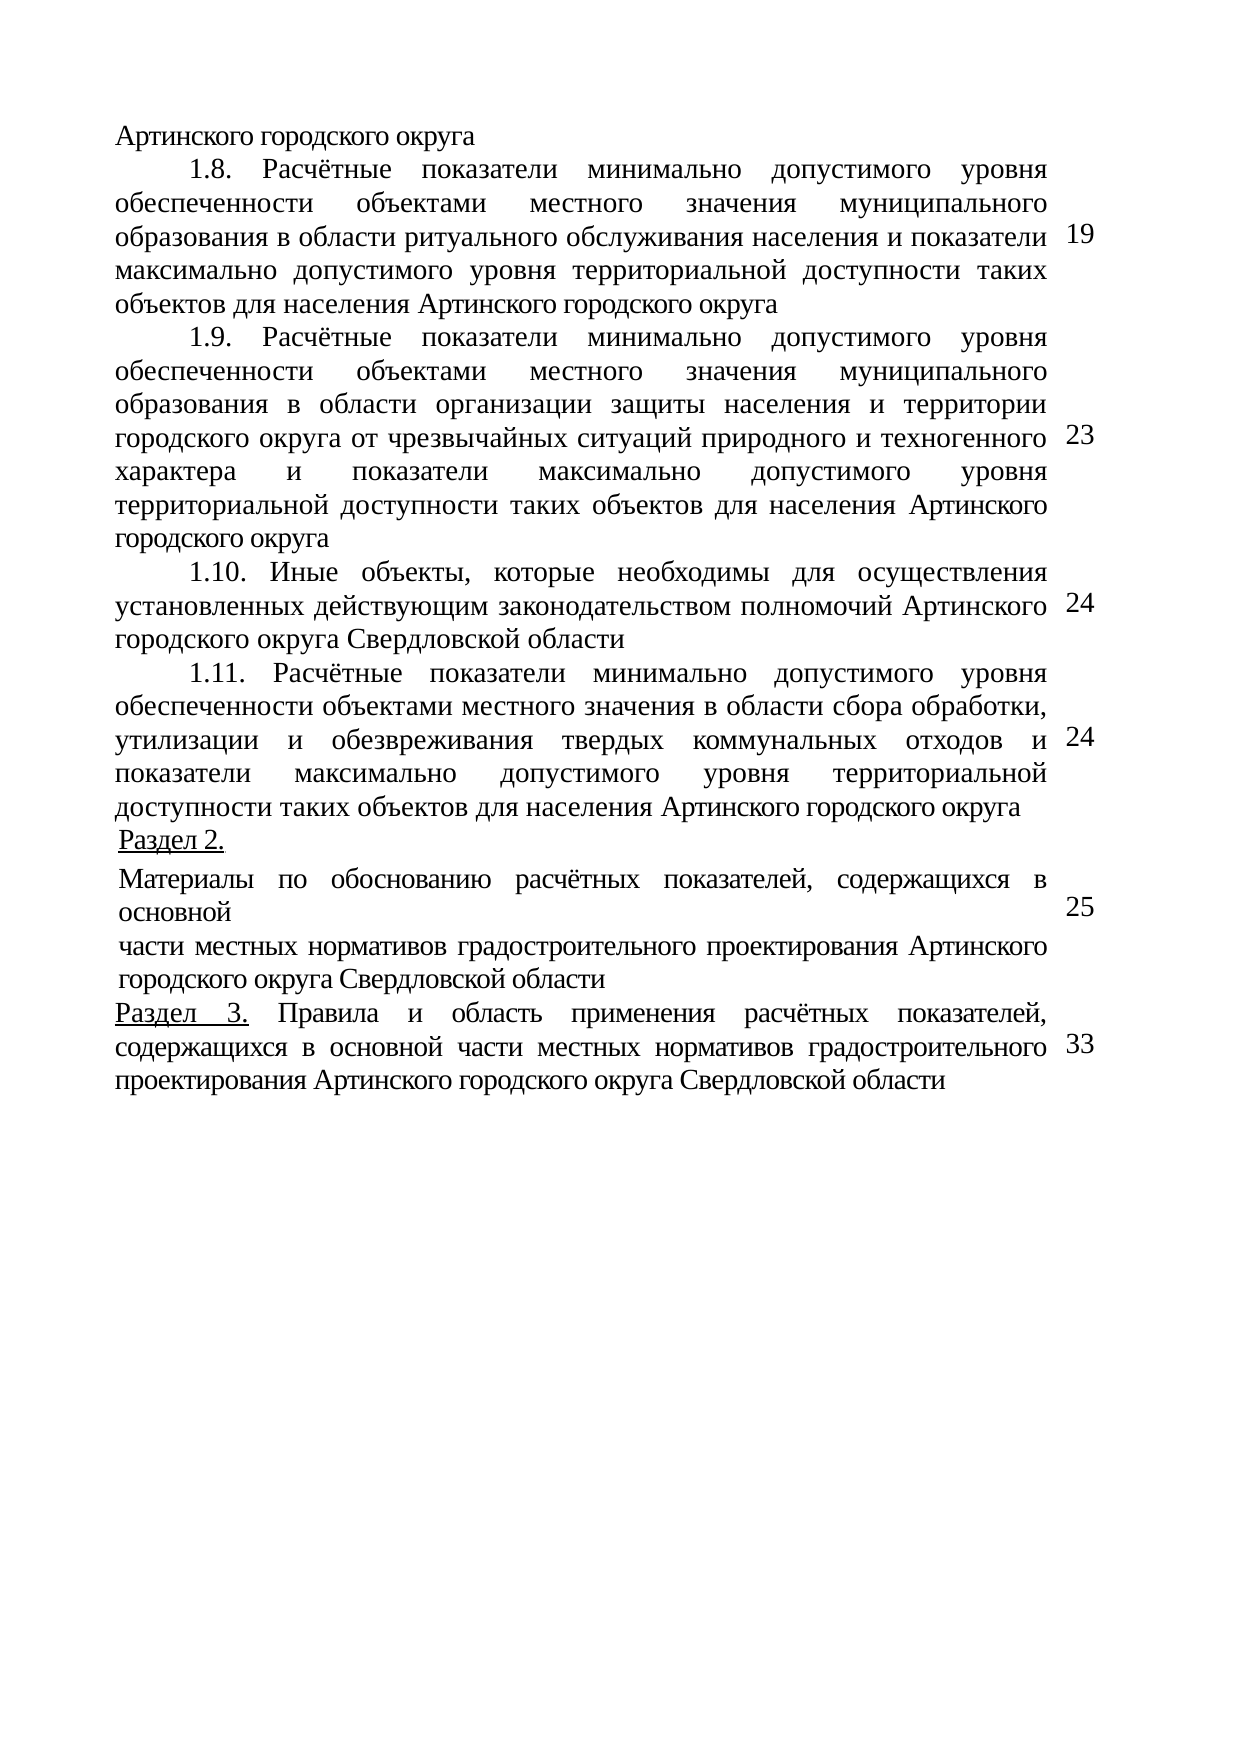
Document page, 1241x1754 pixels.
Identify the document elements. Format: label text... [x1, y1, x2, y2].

table_cell 24 [1059, 554, 1115, 655]
table_cell 25 [1059, 823, 1115, 995]
table_cell 1.9. Расчётные показатели минимально допустимого уровня обеспеченности объектами местного значения муниципального образования в области организации защиты населения и территории городского округа от чрезвычайных ситуаций природного и техногенного характера и показатели максимально допустимого уровня территориальной доступности таких объектов для населения Артинского городского округа [85, 319, 1059, 554]
table_cell Раздел 2. Материалы по обоснованию расчётных показателей, содержащихся в основной части местных нормативов градостроительного проектирования Артинского городского округа Свердловской области [85, 823, 1059, 995]
table_cell Артинского городского округа [85, 118, 1059, 152]
table_cell 23 [1059, 319, 1115, 554]
table_cell 33 [1059, 995, 1115, 1096]
table_cell 1.11. Расчётные показатели минимально допустимого уровня обеспеченности объектами местного значения в области сбора обработки, утилизации и обезвреживания твердых коммунальных отходов и показатели максимально допустимого уровня территориальной доступности таких объектов для населения Артинского городского округа [85, 655, 1059, 822]
table_cell Раздел 3. Правила и область применения расчётных показателей, содержащихся в основной части местных нормативов градостроительного проектирования Артинского городского округа Свердловской области [85, 995, 1059, 1096]
table_cell 24 [1059, 655, 1115, 822]
table_cell 1.8. Расчётные показатели минимально допустимого уровня обеспеченности объектами местного значения муниципального образования в области ритуального обслуживания населения и показатели максимально допустимого уровня территориальной доступности таких объектов для населения Артинского городского округа [85, 152, 1059, 319]
table_cell [1059, 118, 1115, 152]
table_cell 1.10. Иные объекты, которые необходимы для осуществления установленных действующим законодательством полномочий Артинского городского округа Свердловской области [85, 554, 1059, 655]
table_cell 19 [1059, 152, 1115, 319]
